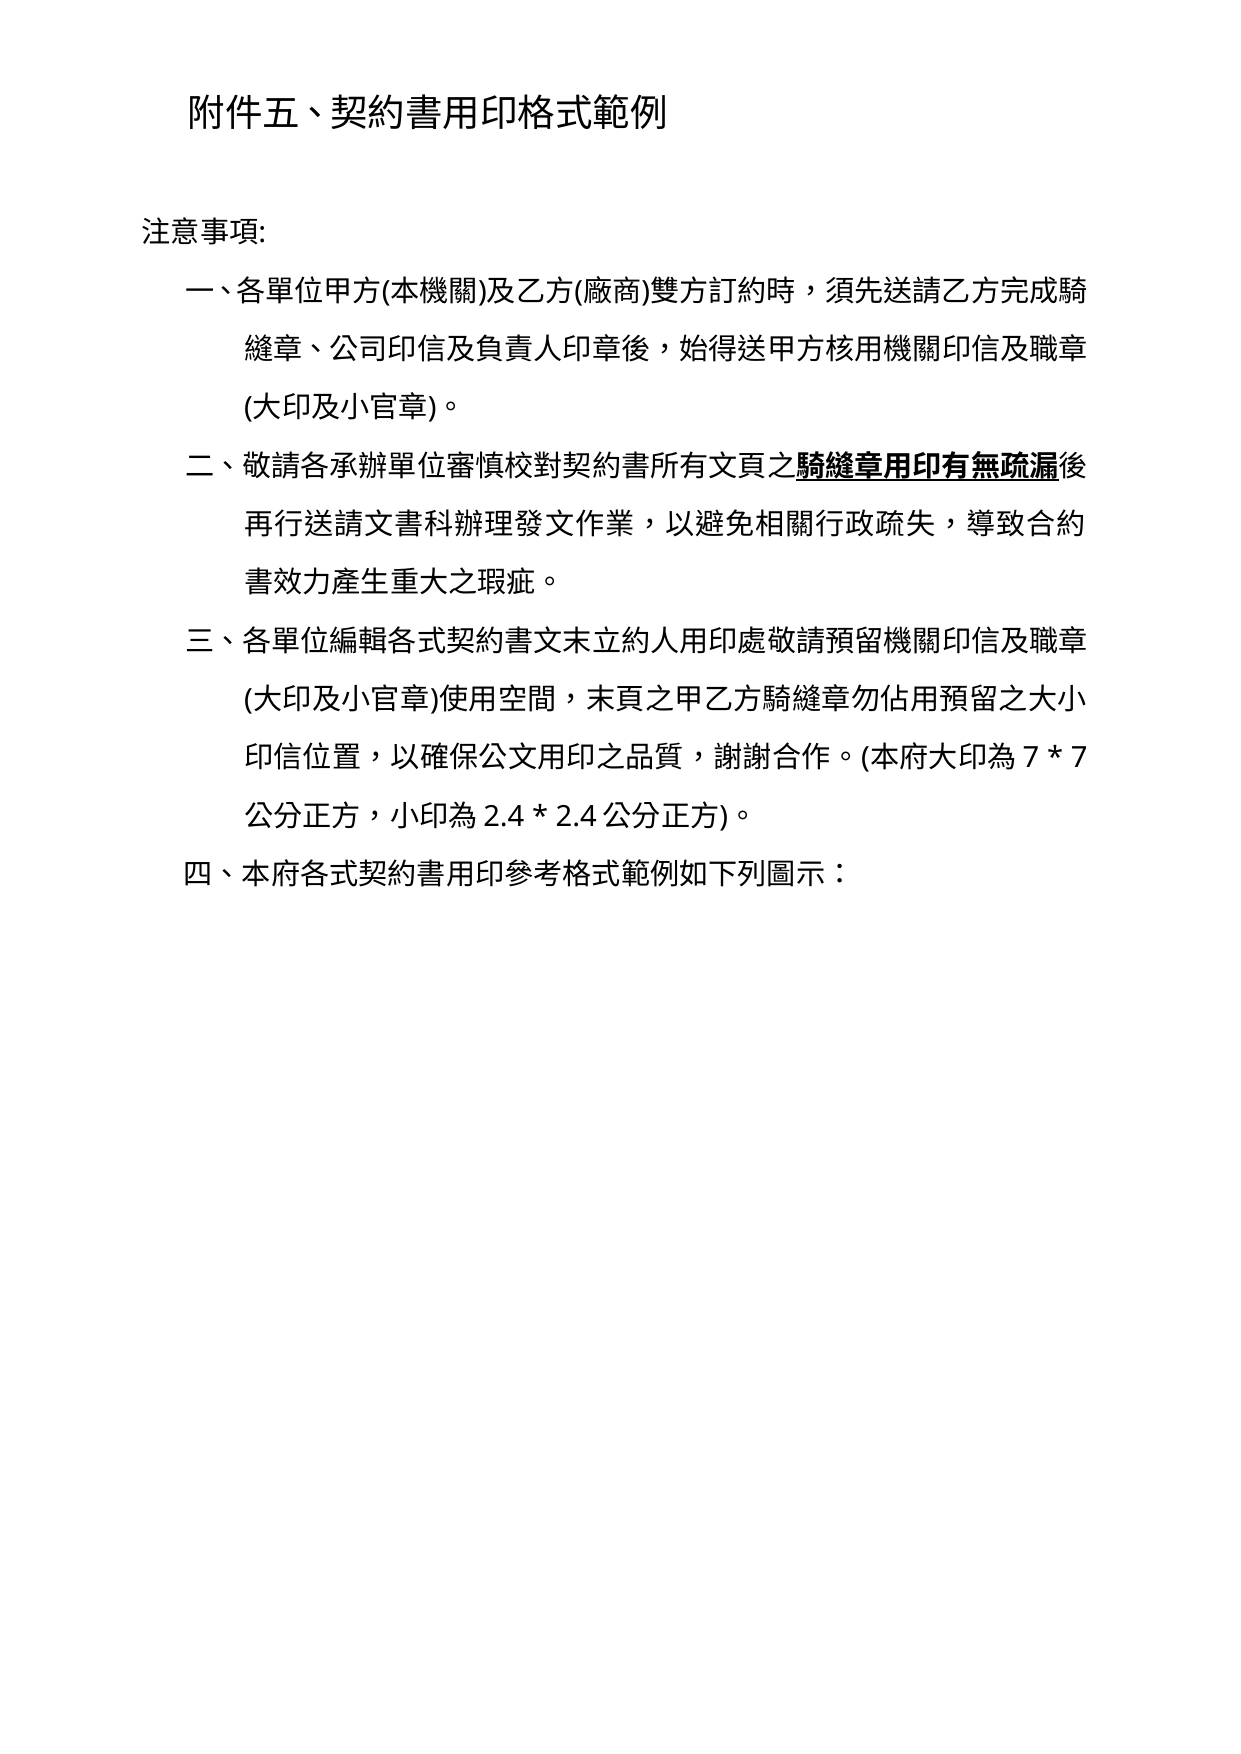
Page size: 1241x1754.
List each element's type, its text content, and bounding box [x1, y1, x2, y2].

text 一、各單位甲方(本機關)及乙方(廠商)雙方訂約時，須先送請乙方完成騎縫章、公司印信及負責人印章後，始得送甲方核用機關印信及職章(大印及小官章)。 [186, 254, 1087, 429]
text 三、各單位編輯各式契約書文末立約人用印處敬請預留機關印信及職章(大印及小官章)使用空間，末頁之甲乙方騎縫章勿佔用預留之大小印信位置，以確保公文用印之品質，謝謝合作。(本府大印為7 * 7公分正方，小印為2.4 * 2.4公分正方)。 [186, 604, 1087, 838]
text 附件五、契約書用印格式範例 [19, 79, 1087, 138]
text 注意事項: [94, 196, 1031, 254]
text 四、本府各式契約書用印參考格式範例如下列圖示： [169, 838, 1031, 896]
text 二、敬請各承辦單位審慎校對契約書所有文頁之騎縫章用印有無疏漏後再行送請文書科辦理發文作業，以避免相關行政疏失，導致合約書效力產生重大之瑕疵。 [186, 429, 1087, 604]
